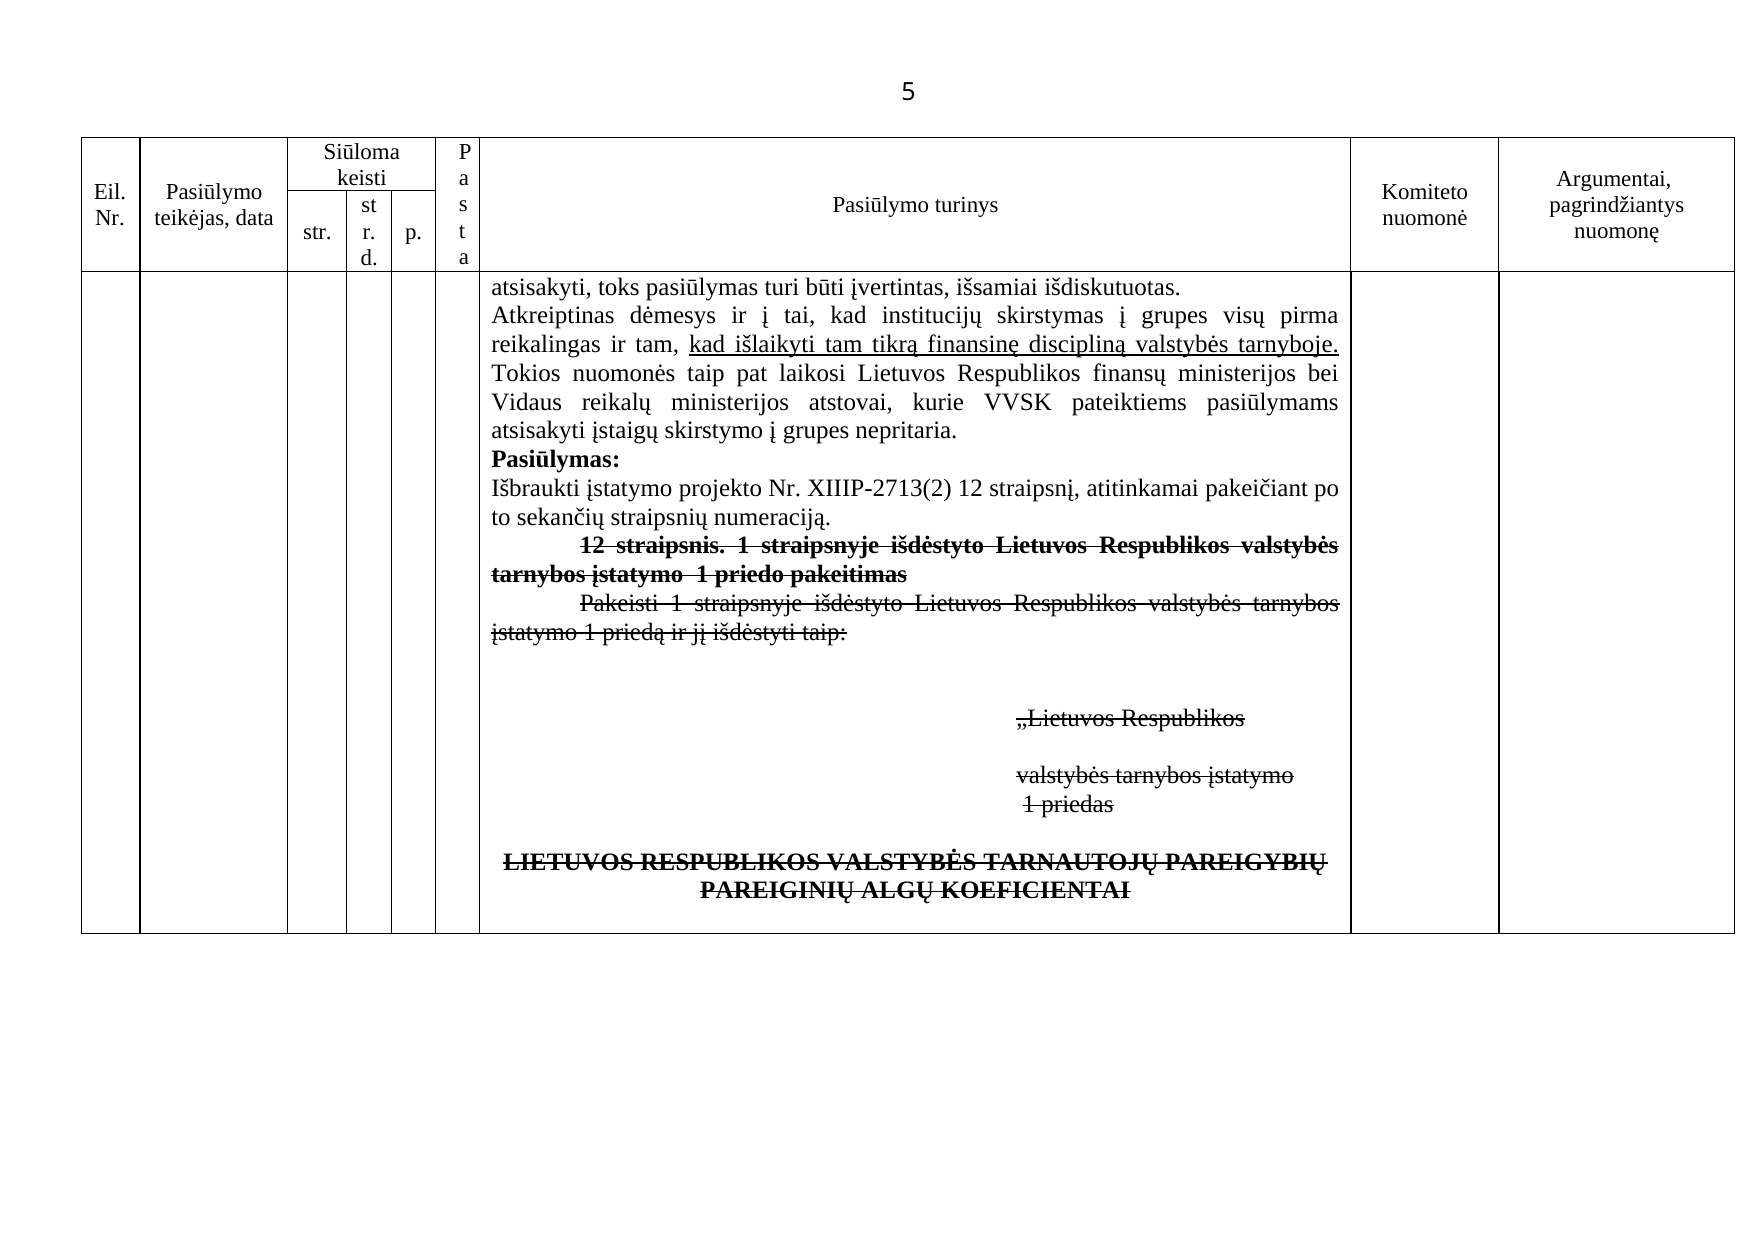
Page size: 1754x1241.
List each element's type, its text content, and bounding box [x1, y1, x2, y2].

table_cell [436, 272, 479, 933]
table_cell [141, 272, 287, 933]
table_cell [1352, 272, 1498, 933]
table_cell [1500, 272, 1734, 933]
table_header Pastabos [436, 138, 479, 271]
table_cell atsisakyti, toks pasiūlymas turi būti įvertintas, išsamiai išdiskutuotas. Atkreiptinas dėmesys ir į tai, kad institucijų skirstymas į grupes visų pirma reikalingas ir tam, kad išlaikyti tam tikrą finansinę discipliną valstybės tarnyboje. Tokios nuomonės taip pat laikosi Lietuvos Respublikos finansų ministerijos bei Vidaus reikalų ministerijos atstovai, kurie VVSK pateiktiems pasiūlymams atsisakyti įstaigų skirstymo į grupes nepritaria. Pasiūlymas: Išbraukti įstatymo projekto Nr. XIIIP-2713(2) 12 straipsnį, atitinkamai pakeičiant po to sekančių straipsnių numeraciją. 12 straipsnis. 1 straipsnyje išdėstyto Lietuvos Respublikos valstybės tarnybos įstatymo 1 priedo pakeitimas Pakeisti 1 straipsnyje išdėstyto Lietuvos Respublikos valstybės tarnybos įstatymo 1 priedą ir jį išdėstyti taip: „Lietuvos Respublikos valstybės tarnybos įstatymo 1 priedas LIETUVOS RESPUBLIKOS VALSTYBĖS TARNAUTOJŲ PAREIGYBIŲ PAREIGINIŲ ALGŲ KOEFICIENTAI [480, 272, 1350, 933]
table_header Siūloma keisti [288, 138, 435, 190]
table_cell [347, 272, 391, 933]
table_cell str. [288, 191, 346, 271]
table_cell str. d. [347, 191, 391, 271]
table_header Eil. Nr. [82, 138, 139, 271]
table_cell [288, 272, 346, 933]
table_header Komiteto nuomonė [1351, 138, 1498, 271]
table_cell [82, 272, 139, 933]
table_cell p. [392, 191, 435, 271]
table_header Pasiūlymo teikėjas, data [141, 138, 287, 271]
table_header Pasiūlymo turinys [480, 138, 1350, 271]
table_cell [392, 272, 435, 933]
table_header Argumentai, pagrindžiantys nuomonę [1499, 138, 1734, 271]
